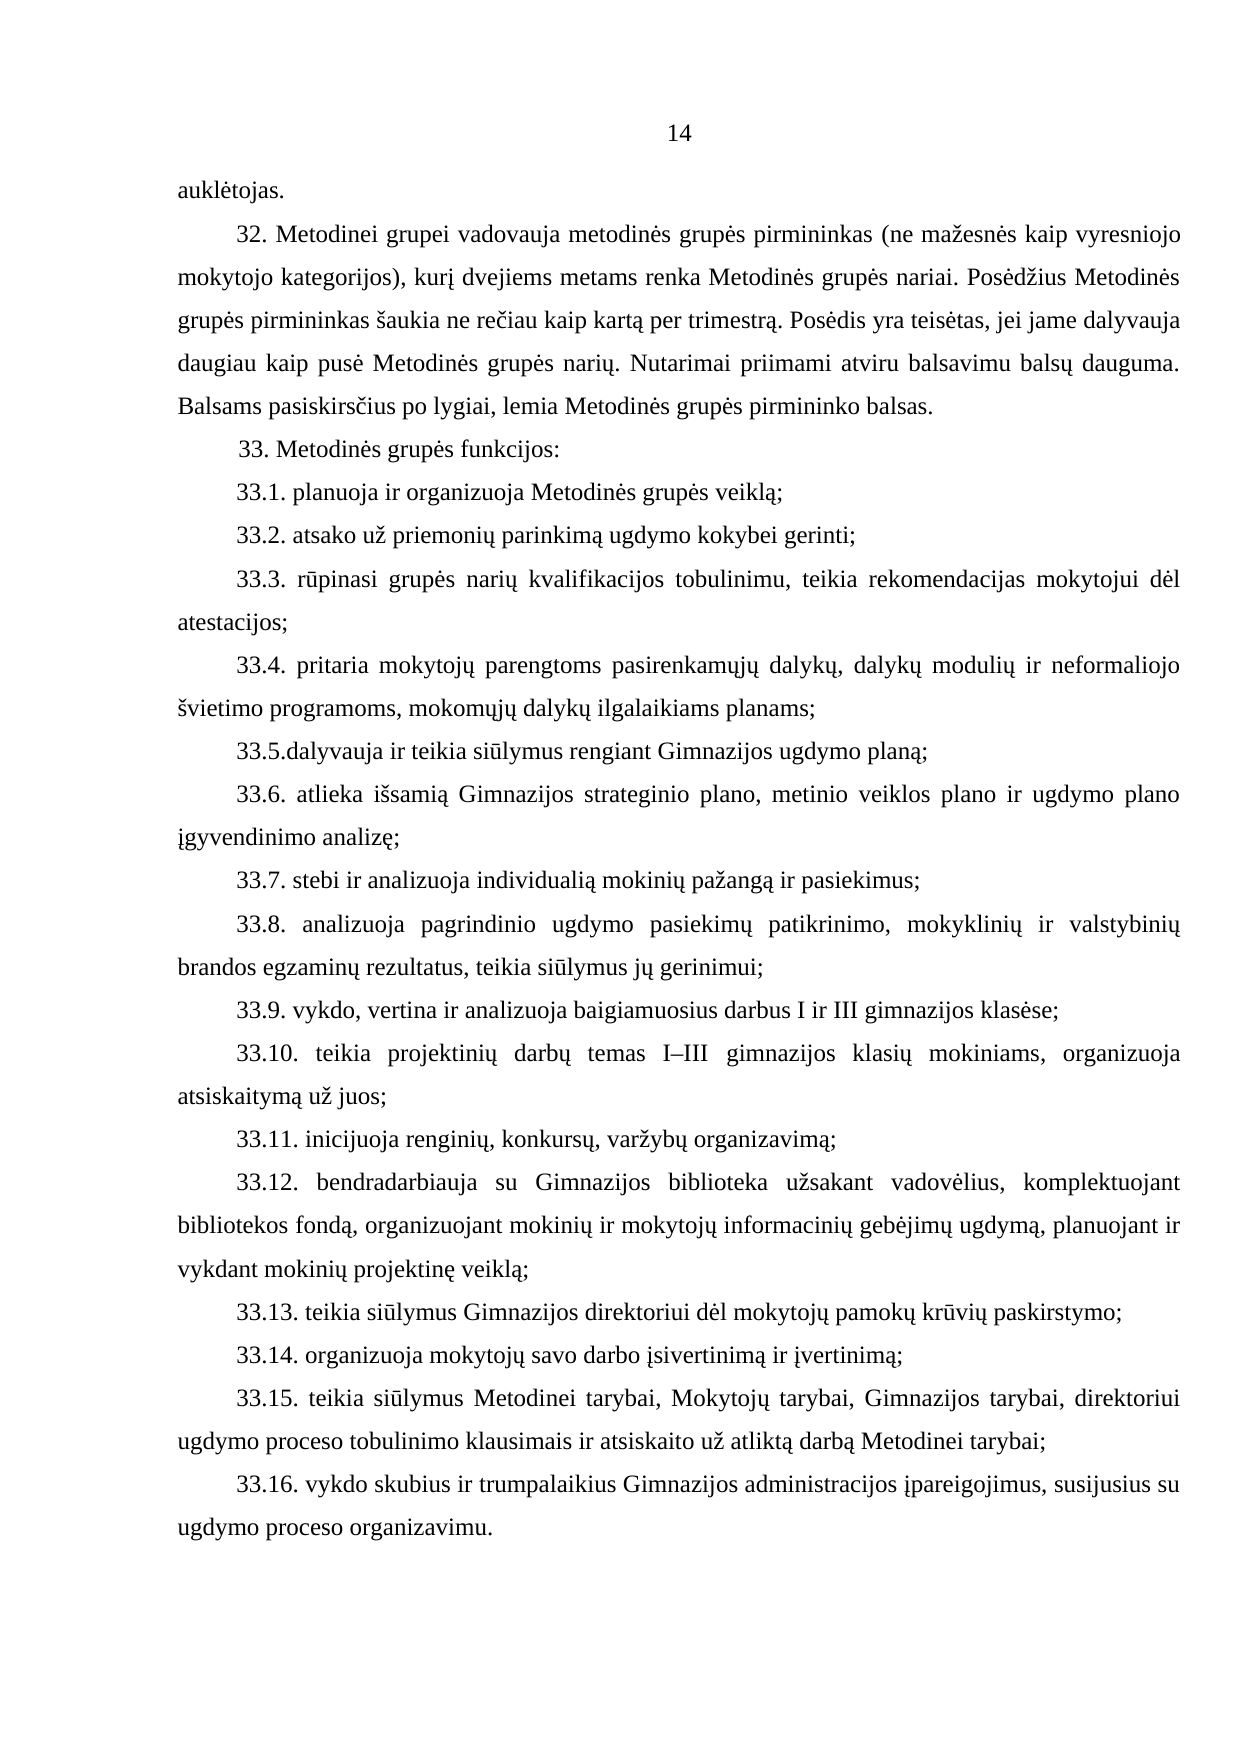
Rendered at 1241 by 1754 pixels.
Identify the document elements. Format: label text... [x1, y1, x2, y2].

text 33. Metodinės grupės funkcijos: [177, 434, 1181, 463]
text auklėtojas. [177, 176, 1181, 204]
text 33.7. stebi ir analizuoja individualią mokinių pažangą ir pasiekimus; [177, 866, 1181, 894]
text 33.6. atlieka išsamią Gimnazijos strateginio plano, metinio veiklos plano ir ugdymo plano įgyvendinimo analizę; [177, 779, 1181, 851]
text 33.11. inicijuoja renginių, konkursų, varžybų organizavimą; [177, 1124, 1181, 1153]
text 33.1. planuoja ir organizuoja Metodinės grupės veiklą; [177, 477, 1181, 506]
text 33.5.dalyvauja ir teikia siūlymus rengiant Gimnazijos ugdymo planą; [177, 736, 1181, 765]
text 33.12. bendradarbiauja su Gimnazijos biblioteka užsakant vadovėlius, komplektuojant bibliotekos fondą, organizuojant mokinių ir mokytojų informacinių gebėjimų ugdymą, planuojant ir vykdant mokinių projektinę veiklą; [177, 1167, 1181, 1282]
text 33.13. teikia siūlymus Gimnazijos direktoriui dėl mokytojų pamokų krūvių paskirstymo; [177, 1297, 1181, 1326]
text 33.9. vykdo, vertina ir analizuoja baigiamuosius darbus I ir III gimnazijos klasėse; [177, 995, 1181, 1024]
text 33.2. atsako už priemonių parinkimą ugdymo kokybei gerinti; [177, 521, 1181, 549]
text 33.10. teikia projektinių darbų temas I–III gimnazijos klasių mokiniams, organizuoja atsiskaitymą už juos; [177, 1038, 1181, 1110]
text 33.14. organizuoja mokytojų savo darbo įsivertinimą ir įvertinimą; [177, 1340, 1181, 1369]
text 33.15. teikia siūlymus Metodinei tarybai, Mokytojų tarybai, Gimnazijos tarybai, direktoriui ugdymo proceso tobulinimo klausimais ir atsiskaito už atliktą darbą Metodinei tarybai; [177, 1383, 1181, 1455]
text 33.8. analizuoja pagrindinio ugdymo pasiekimų patikrinimo, mokyklinių ir valstybinių brandos egzaminų rezultatus, teikia siūlymus jų gerinimui; [177, 909, 1181, 981]
text 33.16. vykdo skubius ir trumpalaikius Gimnazijos administracijos įpareigojimus, susijusius su ugdymo proceso organizavimu. [177, 1469, 1181, 1541]
text 32. Metodinei grupei vadovauja metodinės grupės pirmininkas (ne mažesnės kaip vyresniojo mokytojo kategorijos), kurį dvejiems metams renka Metodinės grupės nariai. Posėdžius Metodinės grupės pirmininkas šaukia ne rečiau kaip kartą per trimestrą. Posėdis yra teisėtas, jei jame dalyvauja daugiau kaip pusė Metodinės grupės narių. Nutarimai priimami atviru balsavimu balsų dauguma. Balsams pasiskirsčius po lygiai, lemia Metodinės grupės pirmininko balsas. [177, 219, 1181, 420]
text 33.4. pritaria mokytojų parengtoms pasirenkamųjų dalykų, dalykų modulių ir neformaliojo švietimo programoms, mokomųjų dalykų ilgalaikiams planams; [177, 650, 1181, 722]
text 33.3. rūpinasi grupės narių kvalifikacijos tobulinimu, teikia rekomendacijas mokytojui dėl atestacijos; [177, 564, 1181, 636]
